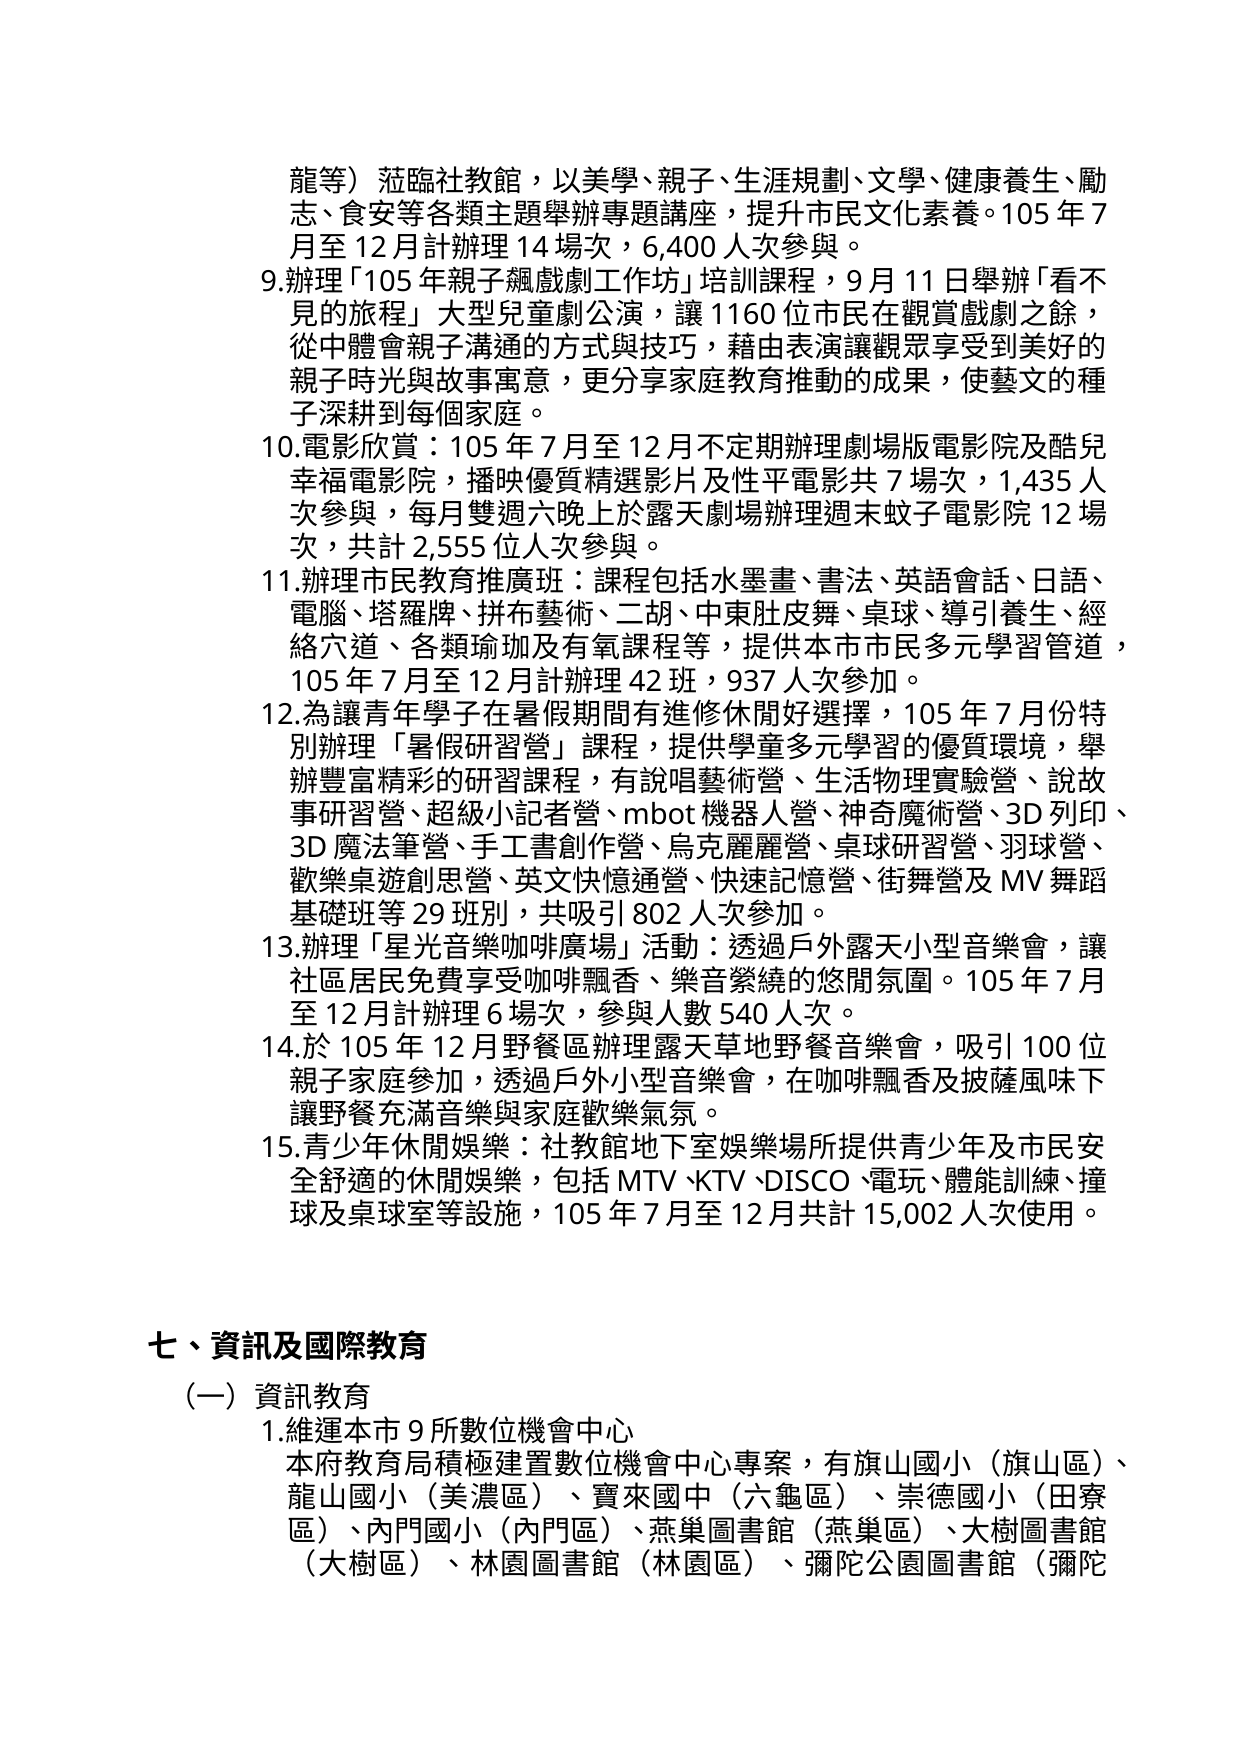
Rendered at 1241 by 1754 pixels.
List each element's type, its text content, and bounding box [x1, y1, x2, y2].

text 1.維運本市9所數位機會中心 [260, 1414, 1107, 1448]
text 15.青少年休閒娛樂：社教館地下室娛樂場所提供青少年及市民安全舒適的休閒娛樂，包括MTV、KTV、DISCO、電玩、體能訓練、撞球及桌球室等設施，105年7月至12月共計15,002人次使用。 [260, 1131, 1107, 1231]
text 14.於105年12月野餐區辦理露天草地野餐音樂會，吸引100位親子家庭參加，透過戶外小型音樂會，在咖啡飄香及披薩風味下，讓野餐充滿音樂與家庭歡樂氣氛。 [260, 1031, 1107, 1131]
text 本府教育局積極建置數位機會中心專案，有旗山國小（旗山區）、龍山國小（美濃區）、寶來國中（六龜區）、崇德國小（田寮區）、內門國小（內門區）、燕巢圖書館（燕巢區）、大樹圖書館（大樹區）、林園圖書館（林園區）、彌陀公園圖書館（彌陀區）等9個提供偏鄉地區在地民眾免費學習電腦及利用電腦行銷在地產業、文化與觀光活動之機會。 [285, 1448, 1107, 1581]
text 13.辦理「星光音樂咖啡廣場」活動：透過戶外露天小型音樂會，讓社區居民免費享受咖啡飄香、樂音縈繞的悠閒氛圍。105年7月至12月計辦理6場次，參與人數540人次。 [260, 931, 1107, 1031]
text 8.辦理各項講座：與企業、出版社、基金會合作，辦理「樂活心靈‧名人系列講座」、「媒事來哈啦系列講座」、「文學講座」、「健康講座」、「食安教育系列講座」等，邀請知名大師及專家學者（蔣勳、謝哲青、吳若權、錦雯、王子麵、楊俐容、劉北元、蔡玉真、葉銘進、郝廣才、唐從聖、周清河、陳美儒、許達夫、劉貴雲、羅素蘭、黑幼龍等）蒞臨社教館，以美學、親子、生涯規劃、文學、健康養生、勵志、食安等各類主題舉辦專題講座，提升市民文化素養。105年7月至12月計辦理14場次，6,400人次參與。 [260, 164, 1107, 264]
text 11.辦理市民教育推廣班：課程包括水墨畫、書法、英語會話、日語、電腦、塔羅牌、拼布藝術、二胡、中東肚皮舞、桌球、導引養生、經絡穴道、各類瑜珈及有氧課程等，提供本市市民多元學習管道，105年7月至12月計辦理42班，937人次參加。 [260, 564, 1107, 698]
text 12.為讓青年學子在暑假期間有進修休閒好選擇，105年7月份特別辦理「暑假研習營」課程，提供學童多元學習的優質環境，舉辦豐富精彩的研習課程，有說唱藝術營、生活物理實驗營、說故事研習營、超級小記者營、mbot機器人營、神奇魔術營、3D列印、3D魔法筆營、手工書創作營、烏克麗麗營、桌球研習營、羽球營、歡樂桌遊創思營、英文快憶通營、快速記憶營、街舞營及MV舞蹈基礎班等29班別，共吸引802人次參加。 [260, 698, 1107, 931]
text （一）資訊教育 [148, 1381, 1107, 1414]
text 七、資訊及國際教育 [148, 1306, 1107, 1381]
text 10.電影欣賞：105年7月至12月不定期辦理劇場版電影院及酷兒幸福電影院，播映優質精選影片及性平電影共7場次，1,435人次參與，每月雙週六晚上於露天劇場辦理週末蚊子電影院12場次，共計2,555位人次參與。 [260, 431, 1107, 564]
text 9.辦理「105年親子飆戲劇工作坊」培訓課程，9月11日舉辦「看不見的旅程」大型兒童劇公演，讓1160位市民在觀賞戲劇之餘，從中體會親子溝通的方式與技巧，藉由表演讓觀眾享受到美好的親子時光與故事寓意，更分享家庭教育推動的成果，使藝文的種子深耕到每個家庭。 [260, 264, 1107, 431]
